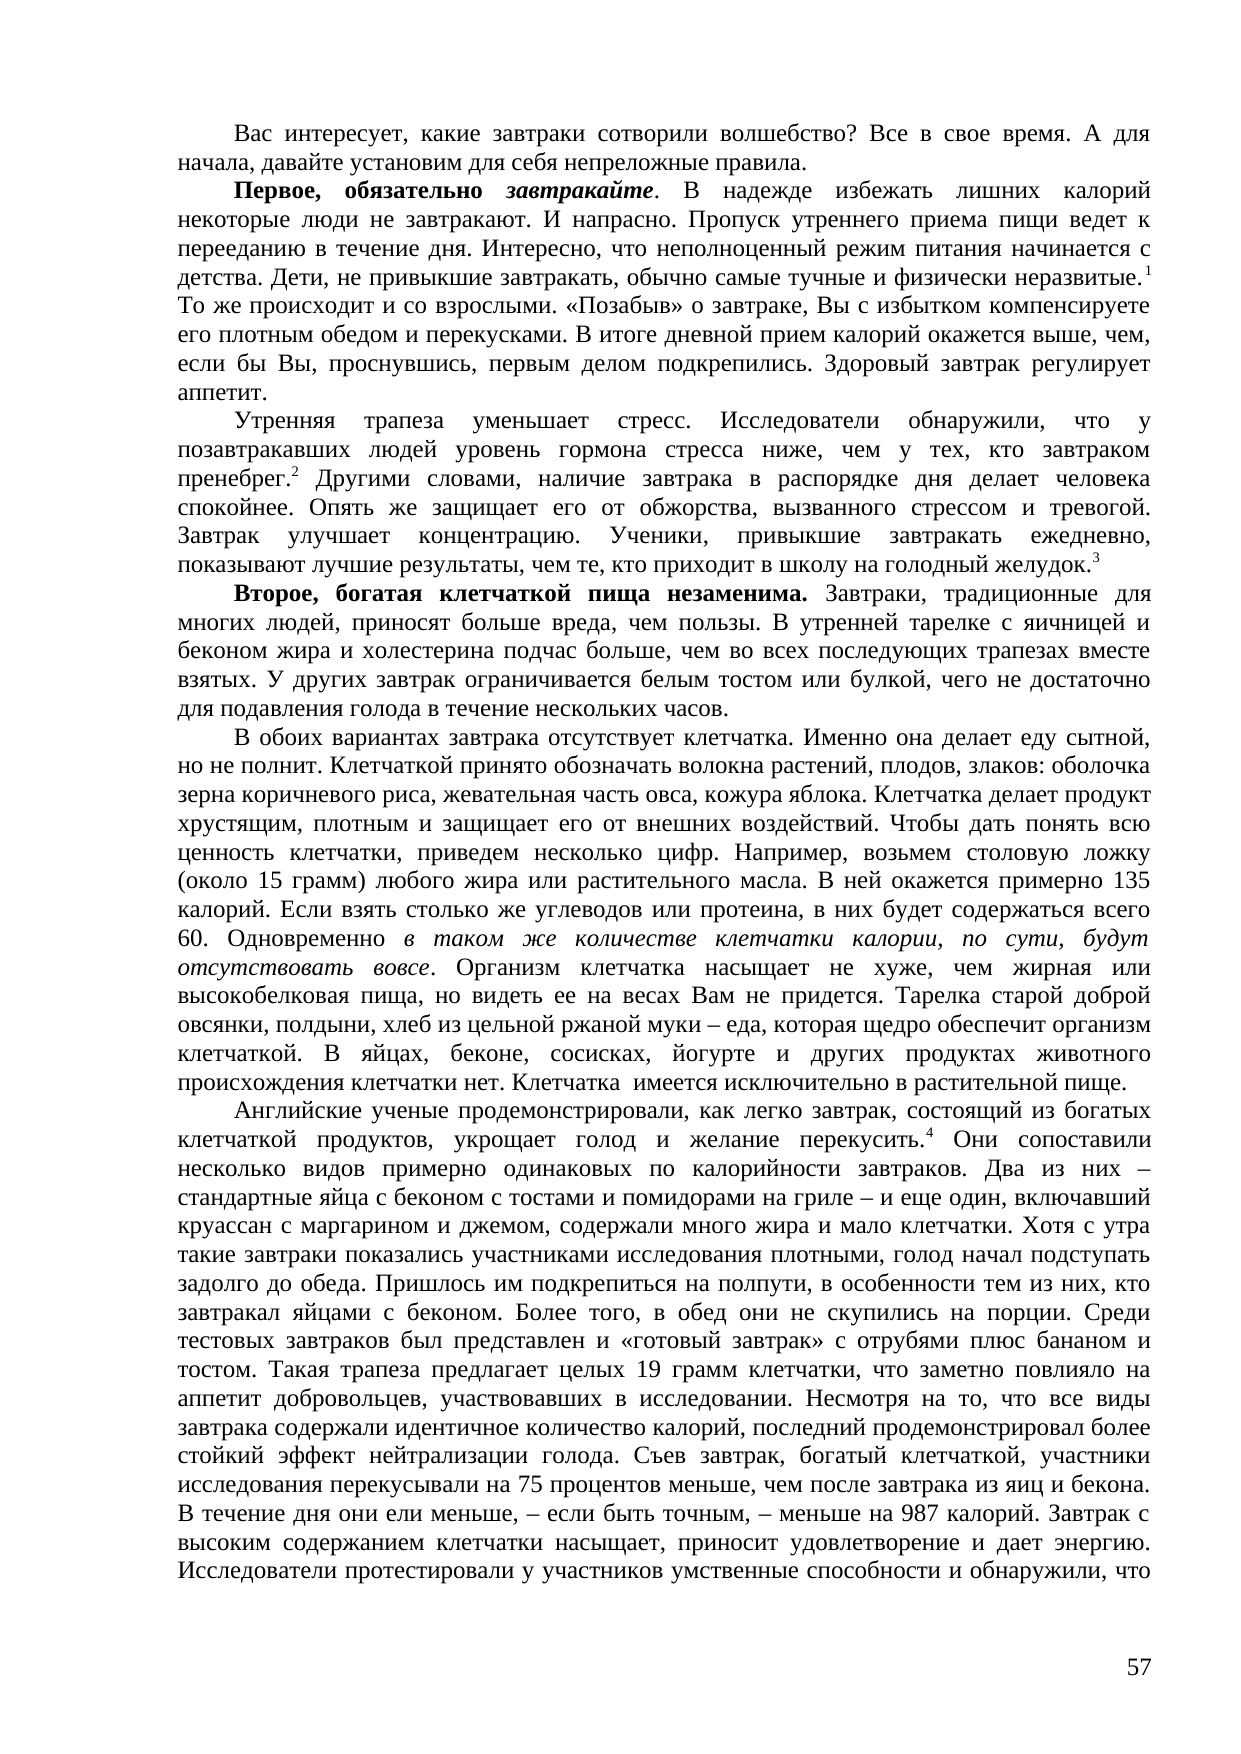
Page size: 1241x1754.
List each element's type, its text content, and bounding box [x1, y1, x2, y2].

text В обоих вариантах завтрака отсутствует клетчатка. Именно она делает еду сытной, но не полнит. Клетчаткой принято обозначать волокна растений, плодов, злаков: оболочка зерна коричневого риса, жевательная часть овса, кожура яблока. Клетчатка делает продукт хрустящим, плотным и защищает его от внешних воздействий. Чтобы дать понять всю ценность клетчатки, приведем несколько цифр. Например, возьмем столовую ложку (около 15 грамм) любого жира или растительного масла. В ней окажется примерно 135 калорий. Если взять столько же углеводов или протеина, в них будет содержаться всего 60. Одновременно в таком же количестве клетчатки калории, по сути, будут отсутствовать вовсе. Организм клетчатка насыщает не хуже, чем жирная или высокобелковая пища, но видеть ее на весах Вам не придется. Тарелка старой доброй овсянки, полдыни, хлеб из цельной ржаной муки – еда, которая щедро обеспечит организм клетчаткой. В яйцах, беконе, сосисках, йогурте и других продуктах животного происхождения клетчатки нет. Клетчатка имеется исключительно в растительной пище. [177, 722, 1152, 1096]
text Первое, обязательно завтракайте. В надежде избежать лишних калорий некоторые люди не завтракают. И напрасно. Пропуск утреннего приема пищи ведет к перееданию в течение дня. Интересно, что неполноценный режим питания начинается с детства. Дети, не привыкшие завтракать, обычно самые тучные и физически неразвитые.1 То же происходит и со взрослыми. «Позабыв» о завтраке, Вы с избытком компенсируете его плотным обедом и перекусками. В итоге дневной прием калорий окажется выше, чем, если бы Вы, проснувшись, первым делом подкрепились. Здоровый завтрак регулирует аппетит. [177, 176, 1152, 406]
text Второе, богатая клетчаткой пища незаменима. Завтраки, традиционные для многих людей, приносят больше вреда, чем пользы. В утренней тарелке с яичницей и беконом жира и холестерина подчас больше, чем во всех последующих трапезах вместе взятых. У других завтрак ограничивается белым тостом или булкой, чего не достаточно для подавления голода в течение нескольких часов. [177, 578, 1152, 722]
text Утренняя трапеза уменьшает стресс. Исследователи обнаружили, что у позавтракавших людей уровень гормона стресса ниже, чем у тех, кто завтраком пренебрег.2 Другими словами, наличие завтрака в распорядке дня делает человека спокойнее. Опять же защищает его от обжорства, вызванного стрессом и тревогой. Завтрак улучшает концентрацию. Ученики, привыкшие завтракать ежедневно, показывают лучшие результаты, чем те, кто приходит в школу на голодный желудок.3 [177, 406, 1152, 578]
text Вас интересует, какие завтраки сотворили волшебство? Все в свое время. А для начала, давайте установим для себя непреложные правила. [177, 118, 1152, 176]
text Английские ученые продемонстрировали, как легко завтрак, состоящий из богатых клетчаткой продуктов, укрощает голод и желание перекусить.4 Они сопоставили несколько видов примерно одинаковых по калорийности завтраков. Два из них – стандартные яйца с беконом с тостами и помидорами на гриле – и еще один, включавший круассан с маргарином и джемом, содержали много жира и мало клетчатки. Хотя с утра такие завтраки показались участниками исследования плотными, голод начал подступать задолго до обеда. Пришлось им подкрепиться на полпути, в особенности тем из них, кто завтракал яйцами с беконом. Более того, в обед они не скупились на порции. Среди тестовых завтраков был представлен и «готовый завтрак» с отрубями плюс бананом и тостом. Такая трапеза предлагает целых 19 грамм клетчатки, что заметно повлияло на аппетит добровольцев, участвовавших в исследовании. Несмотря на то, что все виды завтрака содержали идентичное количество калорий, последний продемонстрировал более стойкий эффект нейтрализации голода. Съев завтрак, богатый клетчаткой, участники исследования перекусывали на 75 процентов меньше, чем после завтрака из яиц и бекона. В течение дня они ели меньше, – если быть точным, – меньше на 987 калорий. Завтрак с высоким содержанием клетчатки насыщает, приносит удовлетворение и дает энергию. Исследователи протестировали у участников умственные способности и обнаружили, что [177, 1096, 1152, 1584]
